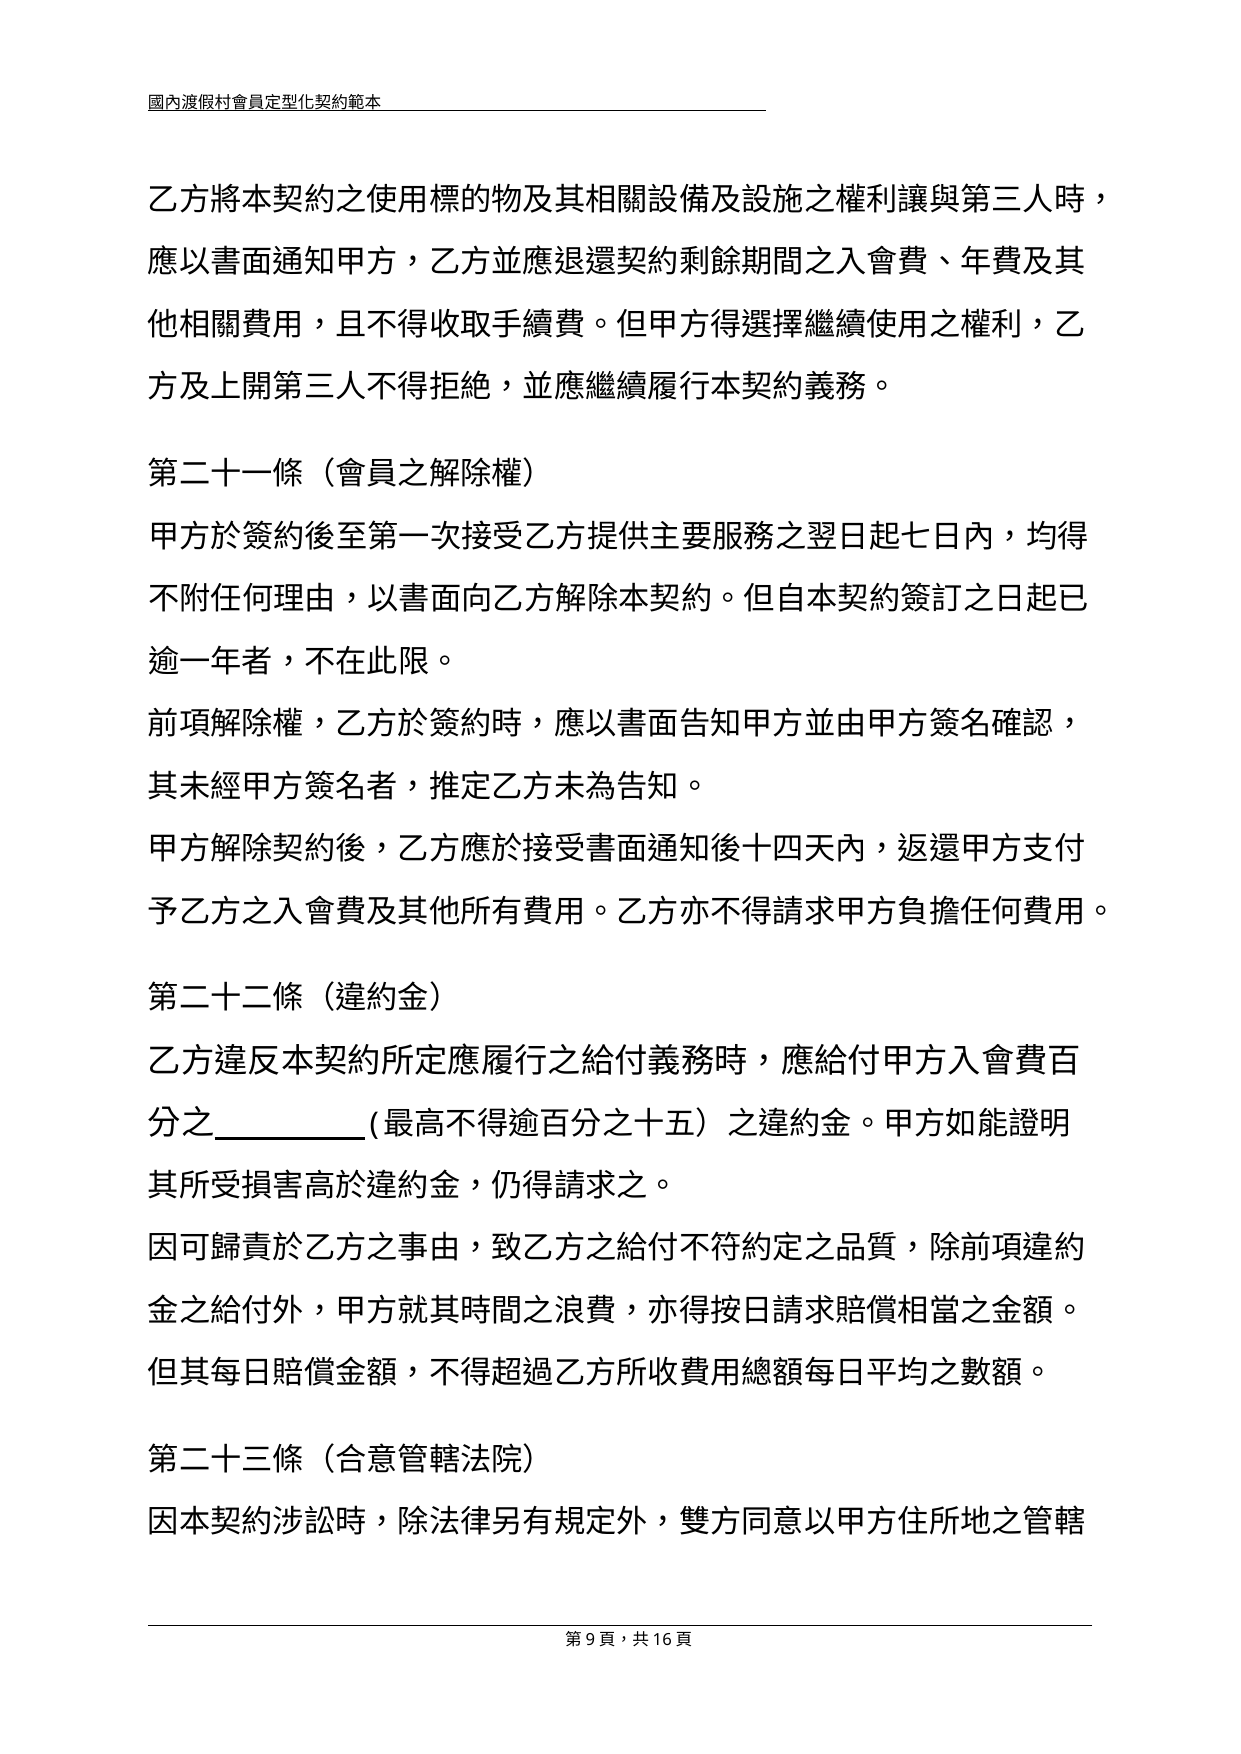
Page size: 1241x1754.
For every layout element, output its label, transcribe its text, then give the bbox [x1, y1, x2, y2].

text 前項解除權，乙方於簽約時，應以書面告知甲方並由甲方簽名確認，其未經甲方簽名者，推定乙方未為告知。 [148, 679, 1092, 804]
text 乙方將本契約之使用標的物及其相關設備及設施之權利讓與第三人時，應以書面通知甲方，乙方並應退還契約剩餘期間之入會費、年費及其他相關費用，且不得收取手續費。但甲方得選擇繼續使用之權利，乙方及上開第三人不得拒絶，並應繼續履行本契約義務。 [148, 155, 1092, 405]
text 第二十一條（會員之解除權） [148, 429, 1092, 492]
text 甲方於簽約後至第一次接受乙方提供主要服務之翌日起七日內，均得不附任何理由，以書面向乙方解除本契約。但自本契約簽訂之日起已逾一年者，不在此限。 [148, 492, 1090, 679]
text 因可歸責於乙方之事由，致乙方之給付不符約定之品質，除前項違約金之給付外，甲方就其時間之浪費，亦得按日請求賠償相當之金額。但其每日賠償金額，不得超過乙方所收費用總額每日平均之數額。 [148, 1203, 1092, 1391]
text 乙方違反本契約所定應履行之給付義務時，應給付甲方入會費百分之 (最高不得逾百分之十五）之違約金。甲方如能證明其所受損害高於違約金，仍得請求之。 [148, 1016, 1092, 1203]
text 第二十二條（違約金） [148, 953, 1092, 1016]
text 甲方解除契約後，乙方應於接受書面通知後十四天內，返還甲方支付予乙方之入會費及其他所有費用。乙方亦不得請求甲方負擔任何費用。 [148, 804, 1092, 929]
text 因本契約涉訟時，除法律另有規定外，雙方同意以甲方住所地之管轄 [148, 1478, 1092, 1540]
text 第二十三條（合意管轄法院） [148, 1415, 1092, 1478]
